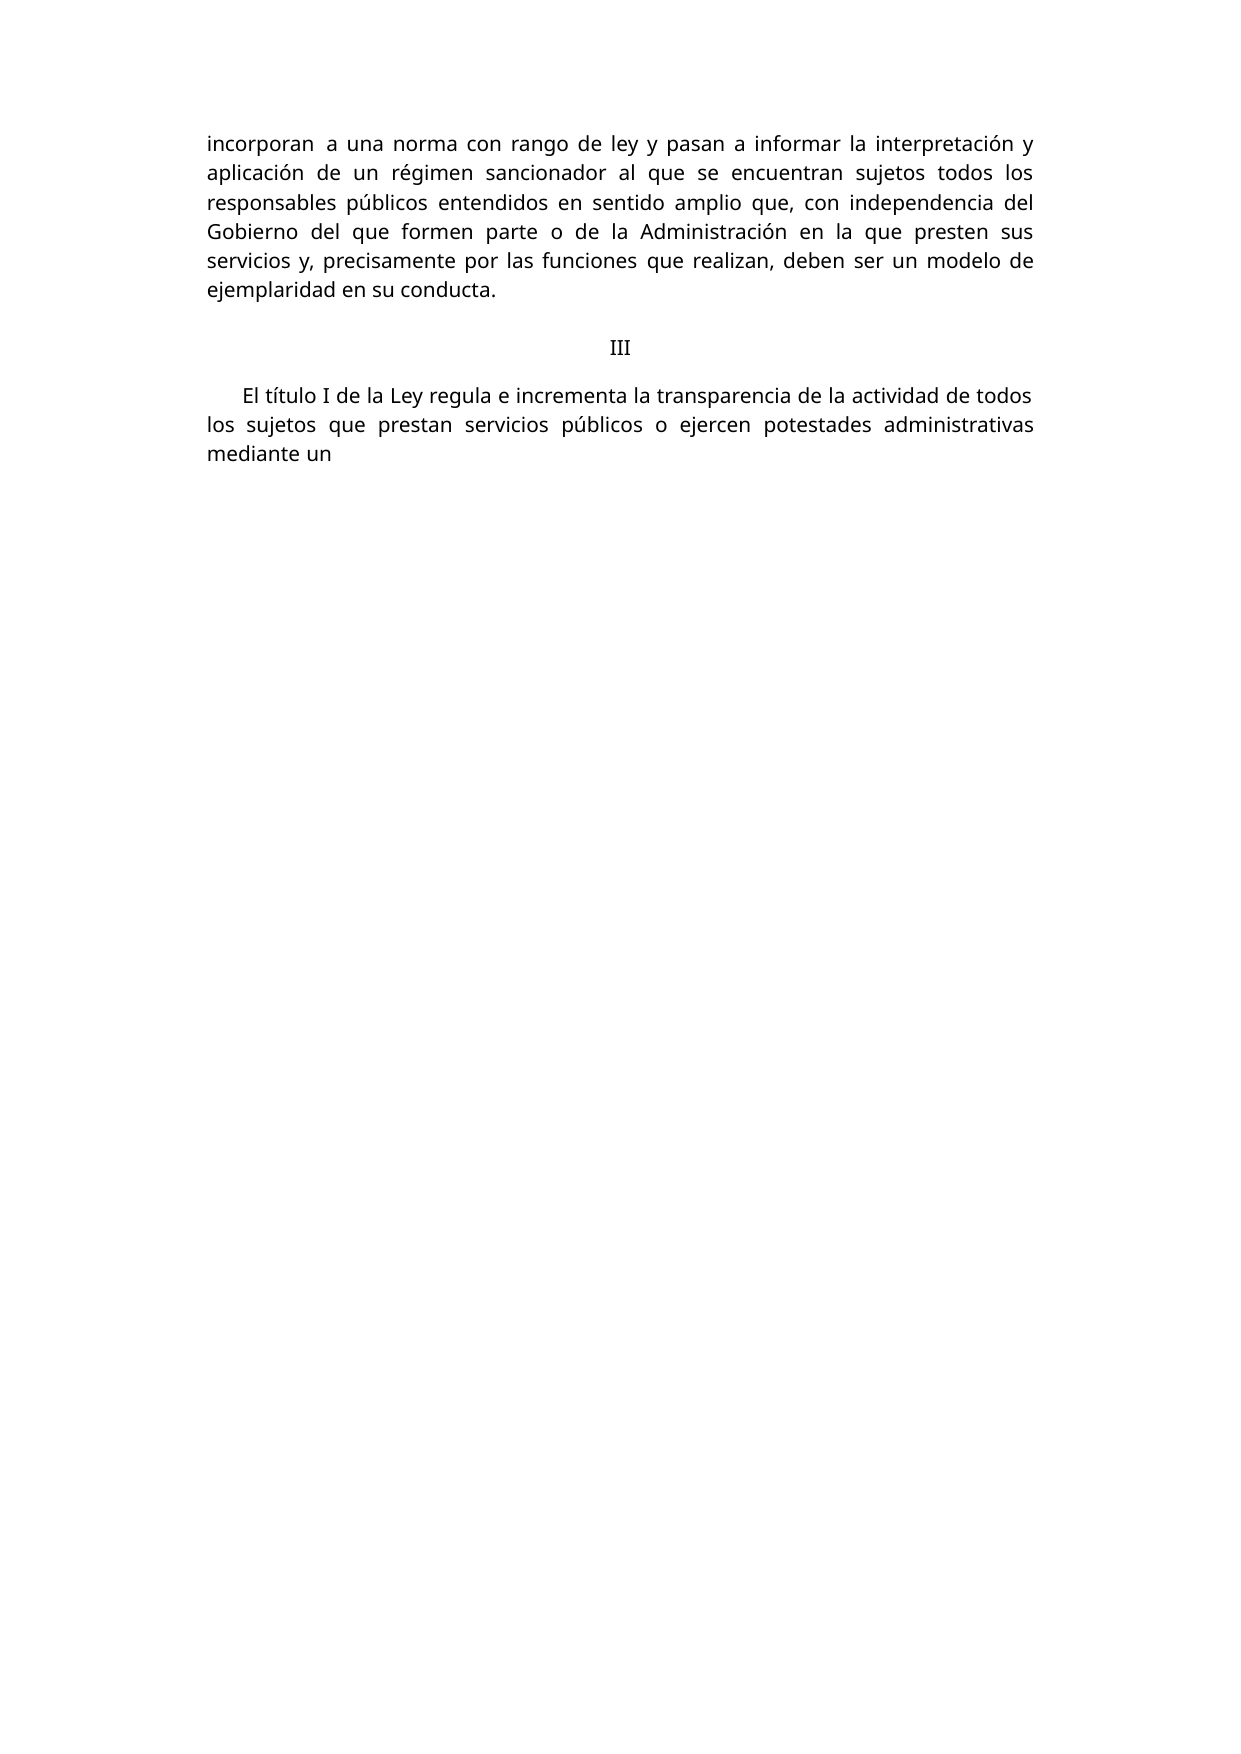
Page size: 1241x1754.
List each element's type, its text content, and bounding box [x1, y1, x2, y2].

text incorporan a una norma con rango de ley y pasan a informar la interpretación y aplicación de un régimen sancionador al que se encuentran sujetos todos los responsables públicos entendidos en sentido amplio que, con independencia del Gobierno del que formen parte o de la Administración en la que presten sus servicios y, precisamente por las funciones que realizan, deben ser un modelo de ejemplaridad en su conducta. [207, 129, 1034, 304]
text III [42, 333, 1198, 362]
text El título I de la Ley regula e incrementa la transparencia de la actividad de todos los sujetos que prestan servicios públicos o ejercen potestades administrativas mediante un [207, 381, 1034, 468]
